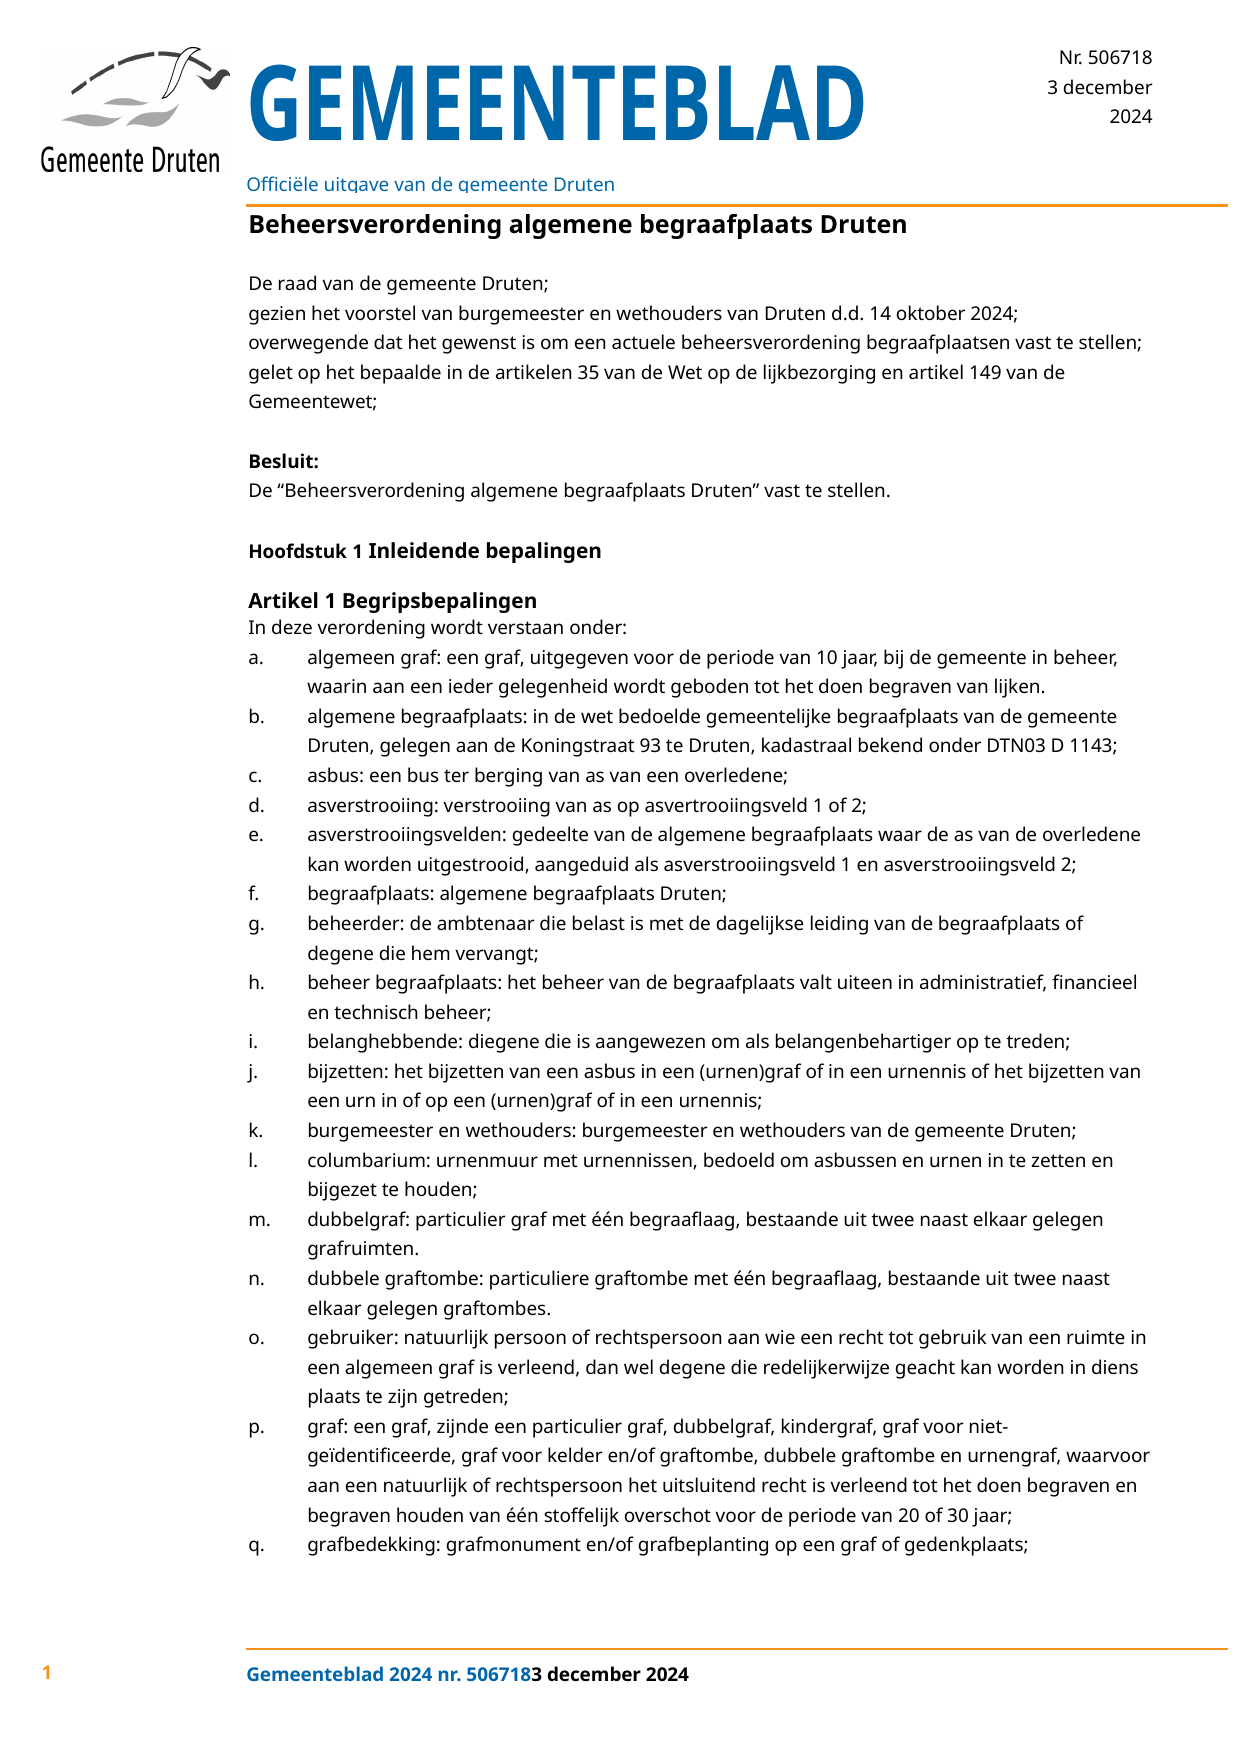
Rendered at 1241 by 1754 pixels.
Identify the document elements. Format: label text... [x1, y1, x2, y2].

text Artikel 1 Begripsbepalingen [248, 586, 1152, 614]
list belanghebbende: diegene die is aangewezen om als belangenbehartiger op te treden; [248, 1028, 1152, 1054]
list dubbelgraf: particulier graf met één begraaflaag, bestaande uit twee naast elkaar gelegen grafruimten. [248, 1206, 1152, 1261]
text Besluit: [248, 448, 1152, 473]
list bijzetten: het bijzetten van een asbus in een (urnen)graf of in een urnennis of het bijzetten van een urn in of op een (urnen)graf of in een urnennis; [248, 1058, 1152, 1113]
list gebruiker: natuurlijk persoon of rechtspersoon aan wie een recht tot gebruik van een ruimte in een algemeen graf is verleend, dan wel degene die redelijkerwijze geacht kan worden in diens plaats te zijn getreden; [248, 1324, 1152, 1409]
list graf: een graf, zijnde een particulier graf, dubbelgraf, kindergraf, graf voor niet-geïdentificeerde, graf voor kelder en/of graftombe, dubbele graftombe en urnengraf, waarvoor aan een natuurlijk of rechtspersoon het uitsluitend recht is verleend tot het doen begraven en begraven houden van één stoffelijk overschot voor de periode van 20 of 30 jaar; [248, 1413, 1152, 1527]
list begraafplaats: algemene begraafplaats Druten; [248, 881, 1152, 906]
list algemeen graf: een graf, uitgegeven voor de periode van 10 jaar, bij de gemeente in beheer, waarin aan een ieder gelegenheid wordt geboden tot het doen begraven van lijken. [248, 644, 1152, 699]
list beheerder: de ambtenaar die belast is met de dagelijkse leiding van de begraafplaats of degene die hem vervangt; [248, 910, 1152, 965]
text De “Beheersverordening algemene begraafplaats Druten” vast te stellen. [248, 477, 1152, 503]
list algemene begraafplaats: in de wet bedoelde gemeentelijke begraafplaats van de gemeente Druten, gelegen aan de Koningstraat 93 te Druten, kadastraal bekend onder DTN03 D 1143; [248, 703, 1152, 758]
list asbus: een bus ter berging van as van een overledene; [248, 762, 1152, 788]
text overwegende dat het gewenst is om een actuele beheersverordening begraafplaatsen vast te stellen; [248, 329, 1152, 355]
picture [41, 47, 231, 172]
list asverstrooiing: verstrooiing van as op asvertrooiingsveld 1 of 2; [248, 792, 1152, 817]
text Beheersverordening algemene begraafplaats Druten [248, 207, 1152, 241]
list dubbele graftombe: particuliere graftombe met één begraaflaag, bestaande uit twee naast elkaar gelegen graftombes. [248, 1265, 1152, 1320]
list asverstrooiingsvelden: gedeelte van de algemene begraafplaats waar de as van de overledene kan worden uitgestrooid, aangeduid als asverstrooiingsveld 1 en asverstrooiingsveld 2; [248, 821, 1152, 877]
list grafbedekking: grafmonument en/of grafbeplanting op een graf of gedenkplaats; [248, 1531, 1152, 1557]
text De raad van de gemeente Druten; [248, 270, 1152, 296]
text gezien het voorstel van burgemeester en wethouders van Druten d.d. 14 oktober 2024; [248, 300, 1152, 326]
list burgemeester en wethouders: burgemeester en wethouders van de gemeente Druten; [248, 1117, 1152, 1143]
text In deze verordening wordt verstaan onder: [248, 614, 1152, 640]
text gelet op het bepaalde in de artikelen 35 van de Wet op de lijkbezorging en artikel 149 van de Gemeentewet; [248, 359, 1152, 414]
text Hoofdstuk 1 Inleidende bepalingen [248, 537, 1152, 565]
list beheer begraafplaats: het beheer van de begraafplaats valt uiteen in administratief, financieel en technisch beheer; [248, 969, 1152, 1024]
list columbarium: urnenmuur met urnennissen, bedoeld om asbussen en urnen in te zetten en bijgezet te houden; [248, 1147, 1152, 1202]
